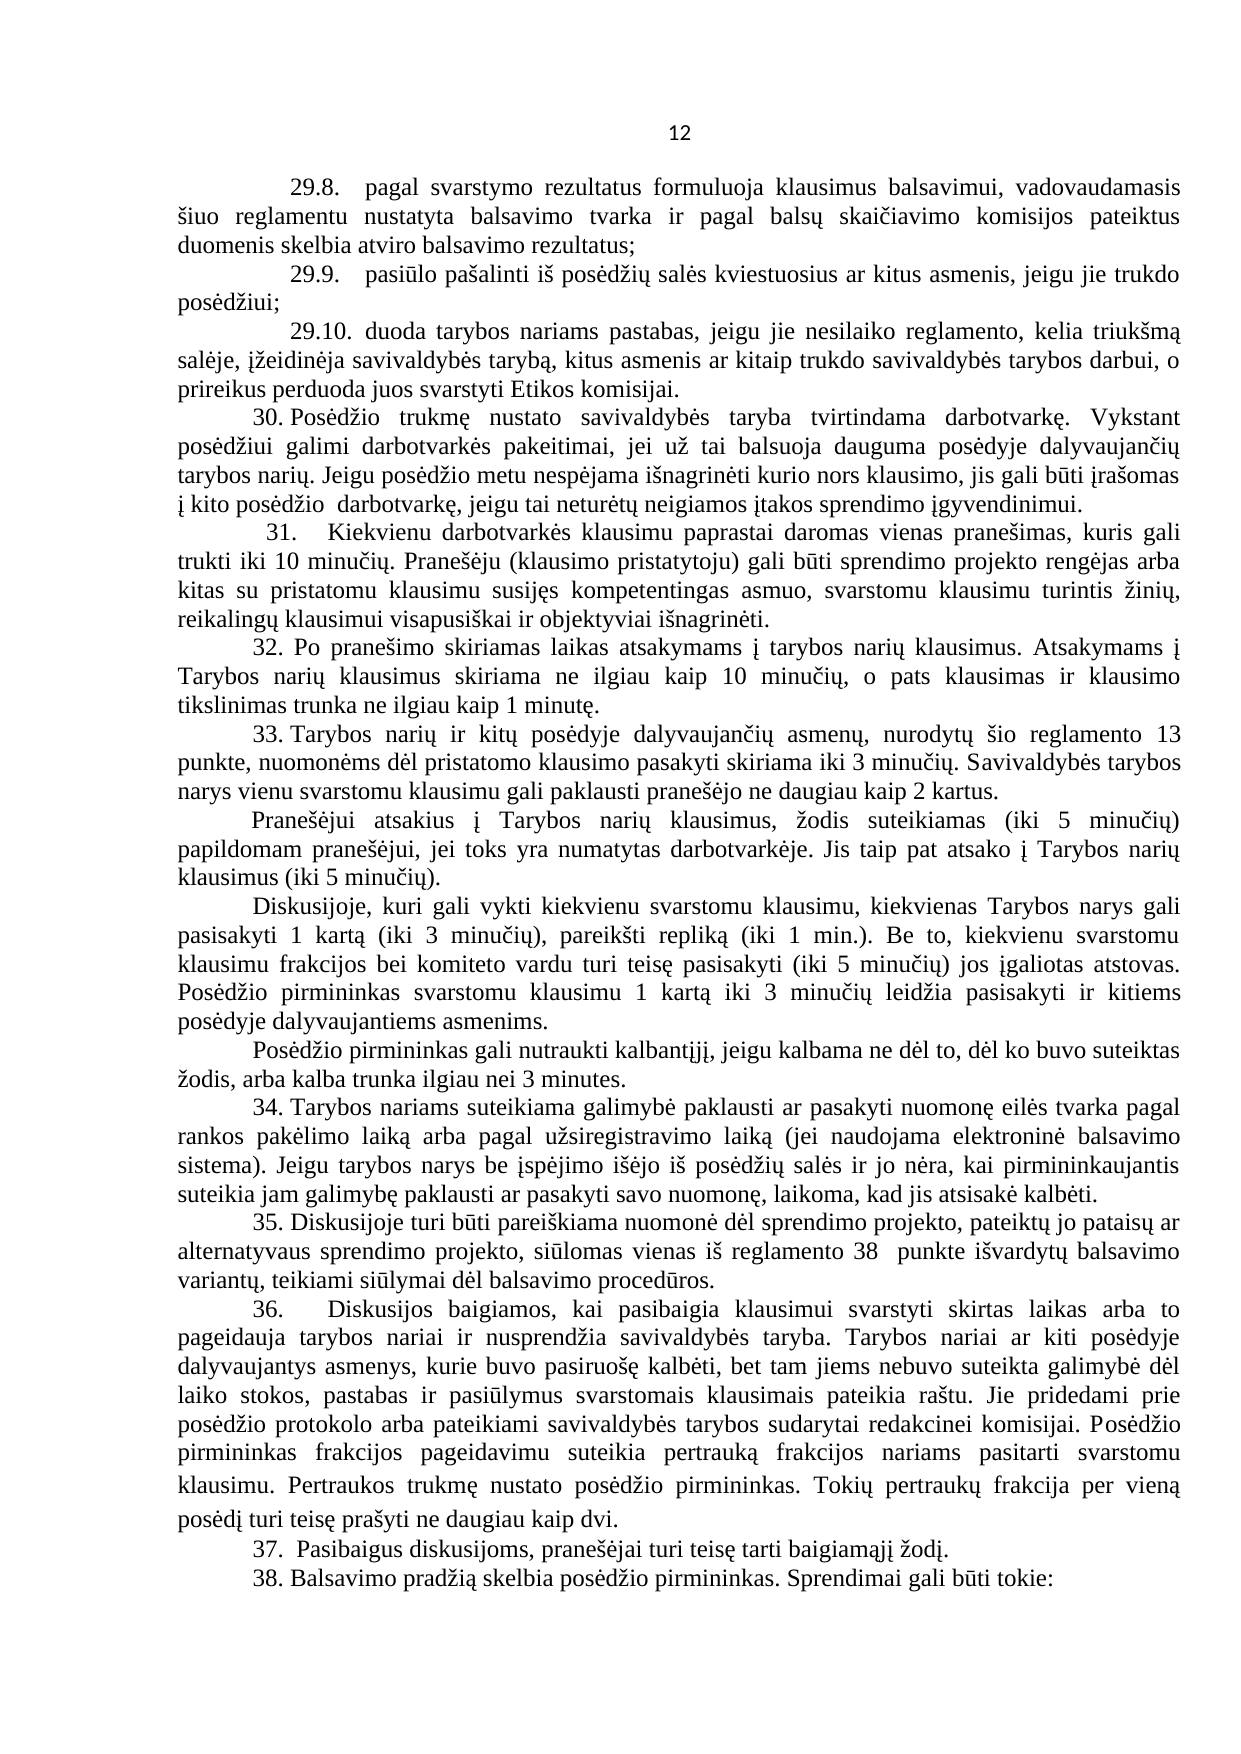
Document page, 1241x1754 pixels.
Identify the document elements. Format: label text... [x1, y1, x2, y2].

text 30. Posėdžio trukmę nustato savivaldybės taryba tvirtindama darbotvarkę. Vykstant posėdžiui galimi darbotvarkės pakeitimai, jei už tai balsuoja dauguma posėdyje dalyvaujančių tarybos narių. Jeigu posėdžio metu nespėjama išnagrinėti kurio nors klausimo, jis gali būti įrašomas į kito posėdžio darbotvarkę, jeigu tai neturėtų neigiamos įtakos sprendimo įgyvendinimui. [177, 402, 1181, 517]
text 31. Kiekvienu darbotvarkės klausimu paprastai daromas vienas pranešimas, kuris gali trukti iki 10 minučių. Pranešėju (klausimo pristatytoju) gali būti sprendimo projekto rengėjas arba kitas su pristatomu klausimu susijęs kompetentingas asmuo, svarstomu klausimu turintis žinių, reikalingų klausimui visapusiškai ir objektyviai išnagrinėti. [177, 517, 1181, 632]
text 32. Po pranešimo skiriamas laikas atsakymams į tarybos narių klausimus. Atsakymams į Tarybos narių klausimus skiriama ne ilgiau kaip 10 minučių, o pats klausimas ir klausimo tikslinimas trunka ne ilgiau kaip 1 minutę. [177, 632, 1181, 719]
text Diskusijoje, kuri gali vykti kiekvienu svarstomu klausimu, kiekvienas Tarybos narys gali pasisakyti 1 kartą (iki 3 minučių), pareikšti repliką (iki 1 min.). Be to, kiekvienu svarstomu klausimu frakcijos bei komiteto vardu turi teisę pasisakyti (iki 5 minučių) jos įgaliotas atstovas. Posėdžio pirmininkas svarstomu klausimu 1 kartą iki 3 minučių leidžia pasisakyti ir kitiems posėdyje dalyvaujantiems asmenims. [177, 891, 1181, 1035]
text 29.9. pasiūlo pašalinti iš posėdžių salės kviestuosius ar kitus asmenis, jeigu jie trukdo posėdžiui; [177, 259, 1181, 316]
text 36. Diskusijos baigiamos, kai pasibaigia klausimui svarstyti skirtas laikas arba to pageidauja tarybos nariai ir nusprendžia savivaldybės taryba. Tarybos nariai ar kiti posėdyje dalyvaujantys asmenys, kurie buvo pasiruošę kalbėti, bet tam jiems nebuvo suteikta galimybė dėl laiko stokos, pastabas ir pasiūlymus svarstomais klausimais pateikia raštu. Jie pridedami prie posėdžio protokolo arba pateikiami savivaldybės tarybos sudarytai redakcinei komisijai. Posėdžio pirmininkas frakcijos pageidavimu suteikia pertrauką frakcijos nariams pasitarti svarstomu klausimu. Pertraukos trukmę nustato posėdžio pirmininkas. Tokių pertraukų frakcija per vieną posėdį turi teisę prašyti ne daugiau kaip dvi. [177, 1294, 1181, 1534]
text 29.10. duoda tarybos nariams pastabas, jeigu jie nesilaiko reglamento, kelia triukšmą salėje, įžeidinėja savivaldybės tarybą, kitus asmenis ar kitaip trukdo savivaldybės tarybos darbui, o prireikus perduoda juos svarstyti Etikos komisijai. [177, 316, 1181, 402]
text 29.8. pagal svarstymo rezultatus formuluoja klausimus balsavimui, vadovaudamasis šiuo reglamentu nustatyta balsavimo tvarka ir pagal balsų skaičiavimo komisijos pateiktus duomenis skelbia atviro balsavimo rezultatus; [177, 172, 1181, 259]
text 38. Balsavimo pradžią skelbia posėdžio pirmininkas. Sprendimai gali būti tokie: [177, 1563, 1181, 1592]
text Pranešėjui atsakius į Tarybos narių klausimus, žodis suteikiamas (iki 5 minučių) papildomam pranešėjui, jei toks yra numatytas darbotvarkėje. Jis taip pat atsako į Tarybos narių klausimus (iki 5 minučių). [177, 805, 1181, 891]
text Posėdžio pirmininkas gali nutraukti kalbantįjį, jeigu kalbama ne dėl to, dėl ko buvo suteiktas žodis, arba kalba trunka ilgiau nei 3 minutes. [177, 1035, 1181, 1092]
text 37. Pasibaigus diskusijoms, pranešėjai turi teisę tarti baigiamąjį žodį. [177, 1534, 1181, 1563]
text 34. Tarybos nariams suteikiama galimybė paklausti ar pasakyti nuomonę eilės tvarka pagal rankos pakėlimo laiką arba pagal užsiregistravimo laiką (jei naudojama elektroninė balsavimo sistema). Jeigu tarybos narys be įspėjimo išėjo iš posėdžių salės ir jo nėra, kai pirmininkaujantis suteikia jam galimybę paklausti ar pasakyti savo nuomonę, laikoma, kad jis atsisakė kalbėti. [177, 1092, 1181, 1207]
text 35. Diskusijoje turi būti pareiškiama nuomonė dėl sprendimo projekto, pateiktų jo pataisų ar alternatyvaus sprendimo projekto, siūlomas vienas iš reglamento 38 punkte išvardytų balsavimo variantų, teikiami siūlymai dėl balsavimo procedūros. [177, 1207, 1181, 1294]
text 33. Tarybos narių ir kitų posėdyje dalyvaujančių asmenų, nurodytų šio reglamento 13 punkte, nuomonėms dėl pristatomo klausimo pasakyti skiriama iki 3 minučių. Savivaldybės tarybos narys vienu svarstomu klausimu gali paklausti pranešėjo ne daugiau kaip 2 kartus. [177, 719, 1181, 805]
